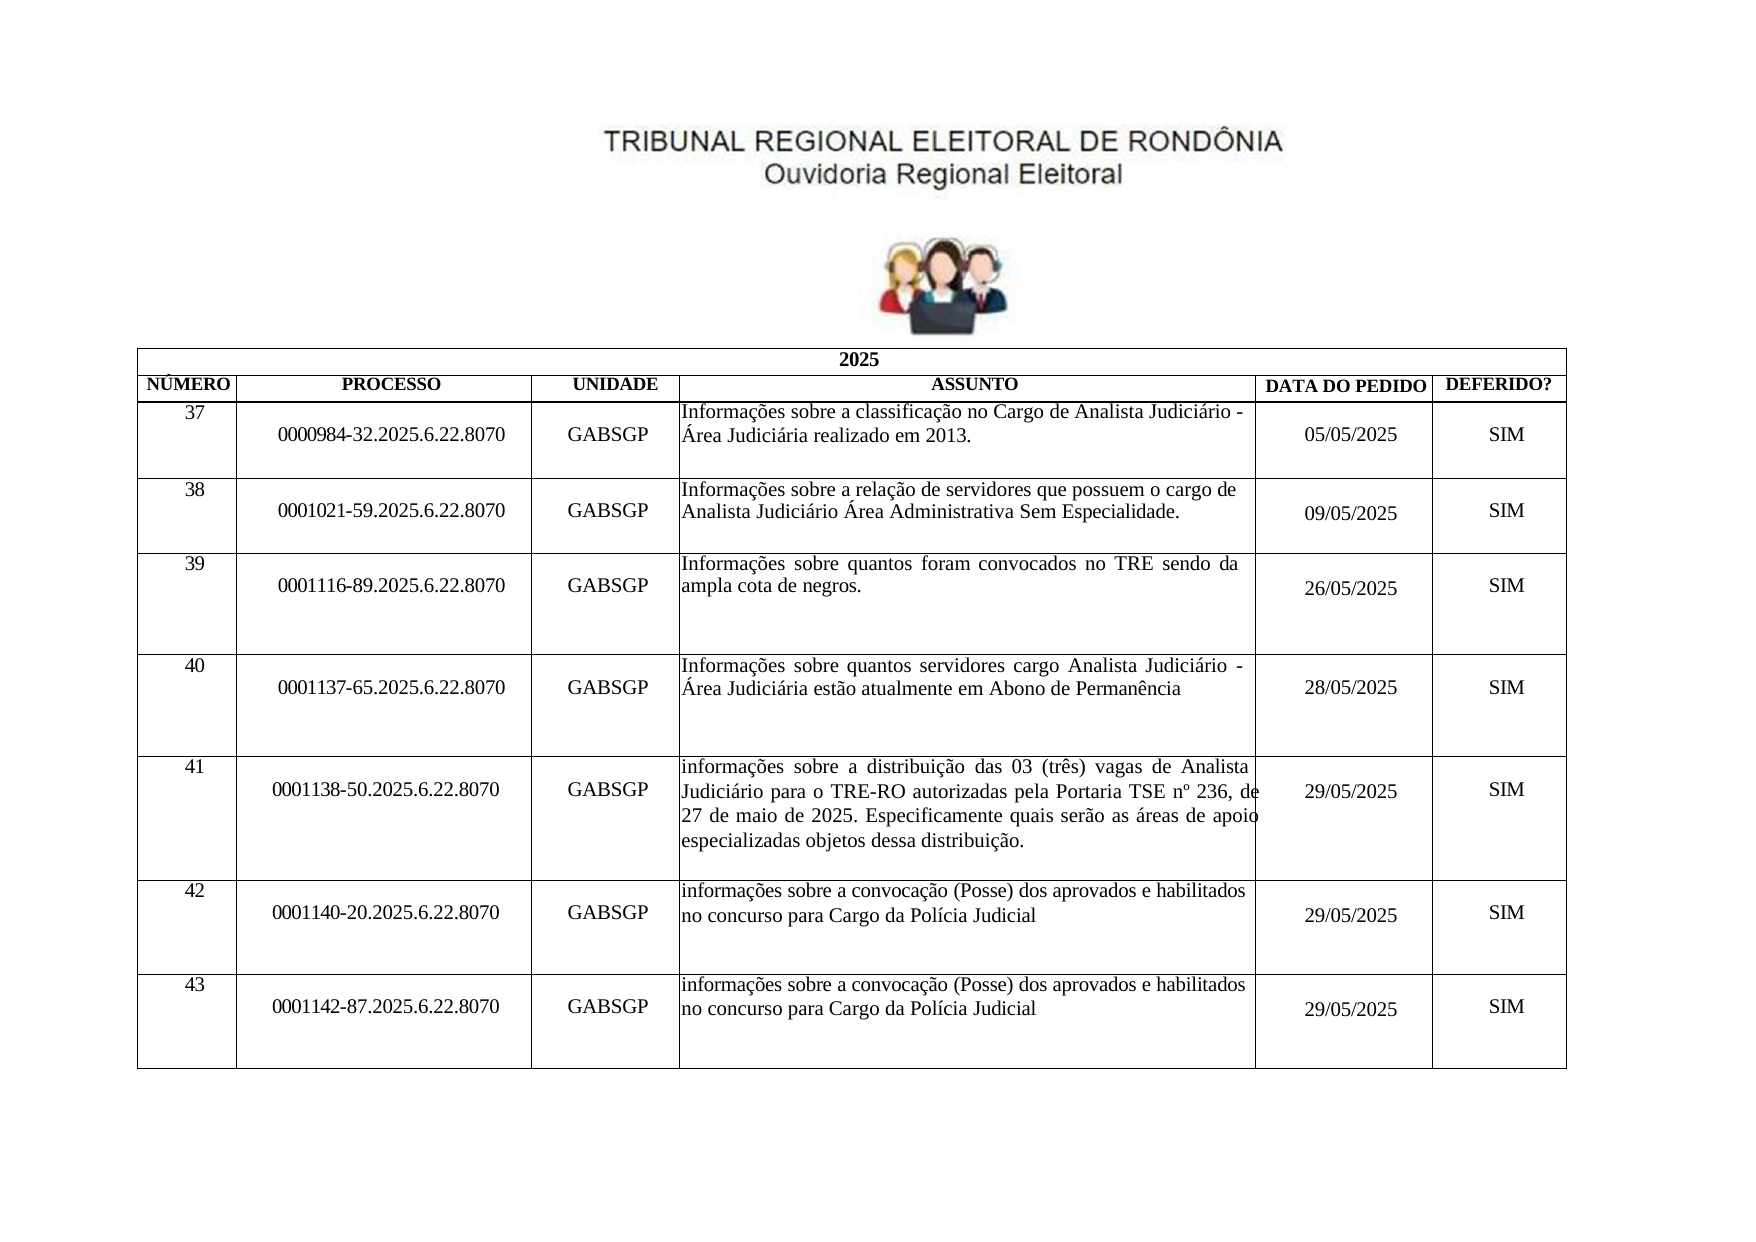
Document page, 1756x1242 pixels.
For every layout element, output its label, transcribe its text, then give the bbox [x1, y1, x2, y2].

table_cell Informações sobre quantos foram convocados no TRE sendo da ampla cota de negros. [680, 554, 1255, 654]
table_cell 29/05/2025 [1256, 881, 1432, 973]
table_cell 0001116-89.2025.6.22.8070 [237, 554, 531, 654]
table_cell 09/05/2025 [1256, 479, 1432, 553]
table_cell UNIDADE [532, 376, 679, 401]
table_cell 43 [138, 975, 236, 1068]
table_cell 39 [138, 554, 236, 654]
table_cell 0001137-65.2025.6.22.8070 [237, 655, 531, 756]
table_cell GABSGP [532, 881, 679, 973]
table_cell GABSGP [532, 975, 679, 1068]
table_cell SIM [1433, 403, 1566, 478]
table_cell 0001140-20.2025.6.22.8070 [237, 881, 531, 973]
table_cell GABSGP [532, 757, 679, 880]
table_cell informações sobre a convocação (Posse) dos aprovados e habilitados no concurso para Cargo da Polícia Judicial [680, 881, 1255, 973]
table_cell 0000984-32.2025.6.22.8070 [237, 403, 531, 478]
table_cell PROCESSO [237, 376, 531, 401]
table_cell 40 [138, 655, 236, 756]
table_cell 29/05/2025 [1256, 975, 1432, 1068]
table_cell 38 [138, 479, 236, 553]
table_cell GABSGP [532, 479, 679, 553]
table_cell GABSGP [532, 554, 679, 654]
table_cell 41 [138, 757, 236, 880]
table_cell SIM [1433, 975, 1566, 1068]
table_cell NÚMERO [138, 376, 236, 401]
table_cell GABSGP [532, 655, 679, 756]
table_cell 37 [138, 403, 236, 478]
table_header 2025 [138, 349, 1566, 374]
table_cell Informações sobre a classificação no Cargo de Analista Judiciário - Área Judiciária realizado em 2013. [680, 403, 1255, 478]
table_cell SIM [1433, 554, 1566, 654]
table_cell SIM [1433, 655, 1566, 756]
table_cell informações sobre a distribuição das 03 (três) vagas de Analista Judiciário para o TRE-RO autorizadas pela Portaria TSE nº 236, de 27 de maio de 2025. Especificamente quais serão as áreas de apoio especializadas objetos dessa distribuição. [680, 757, 1255, 880]
table_cell 28/05/2025 [1256, 655, 1432, 756]
table_cell 42 [138, 881, 236, 973]
table_cell 26/05/2025 [1256, 554, 1432, 654]
table_cell SIM [1433, 881, 1566, 973]
table_cell SIM [1433, 479, 1566, 553]
table_cell informações sobre a convocação (Posse) dos aprovados e habilitados no concurso para Cargo da Polícia Judicial [680, 975, 1255, 1068]
table_cell GABSGP [532, 403, 679, 478]
table_cell ASSUNTO [680, 376, 1255, 401]
table_cell Informações sobre quantos servidores cargo Analista Judiciário - Área Judiciária estão atualmente em Abono de Permanência [680, 655, 1255, 756]
table_cell 0001138-50.2025.6.22.8070 [237, 757, 531, 880]
table_cell 05/05/2025 [1256, 403, 1432, 478]
table_cell 0001142-87.2025.6.22.8070 [237, 975, 531, 1068]
table_cell DEFERIDO? [1433, 376, 1566, 401]
table_cell Informações sobre a relação de servidores que possuem o cargo de Analista Judiciário Área Administrativa Sem Especialidade. [680, 479, 1255, 553]
table_cell DATA DO PEDIDO [1256, 376, 1432, 401]
table_cell 0001021-59.2025.6.22.8070 [237, 479, 531, 553]
table_cell SIM [1433, 757, 1566, 880]
table_cell 29/05/2025 [1256, 757, 1432, 880]
